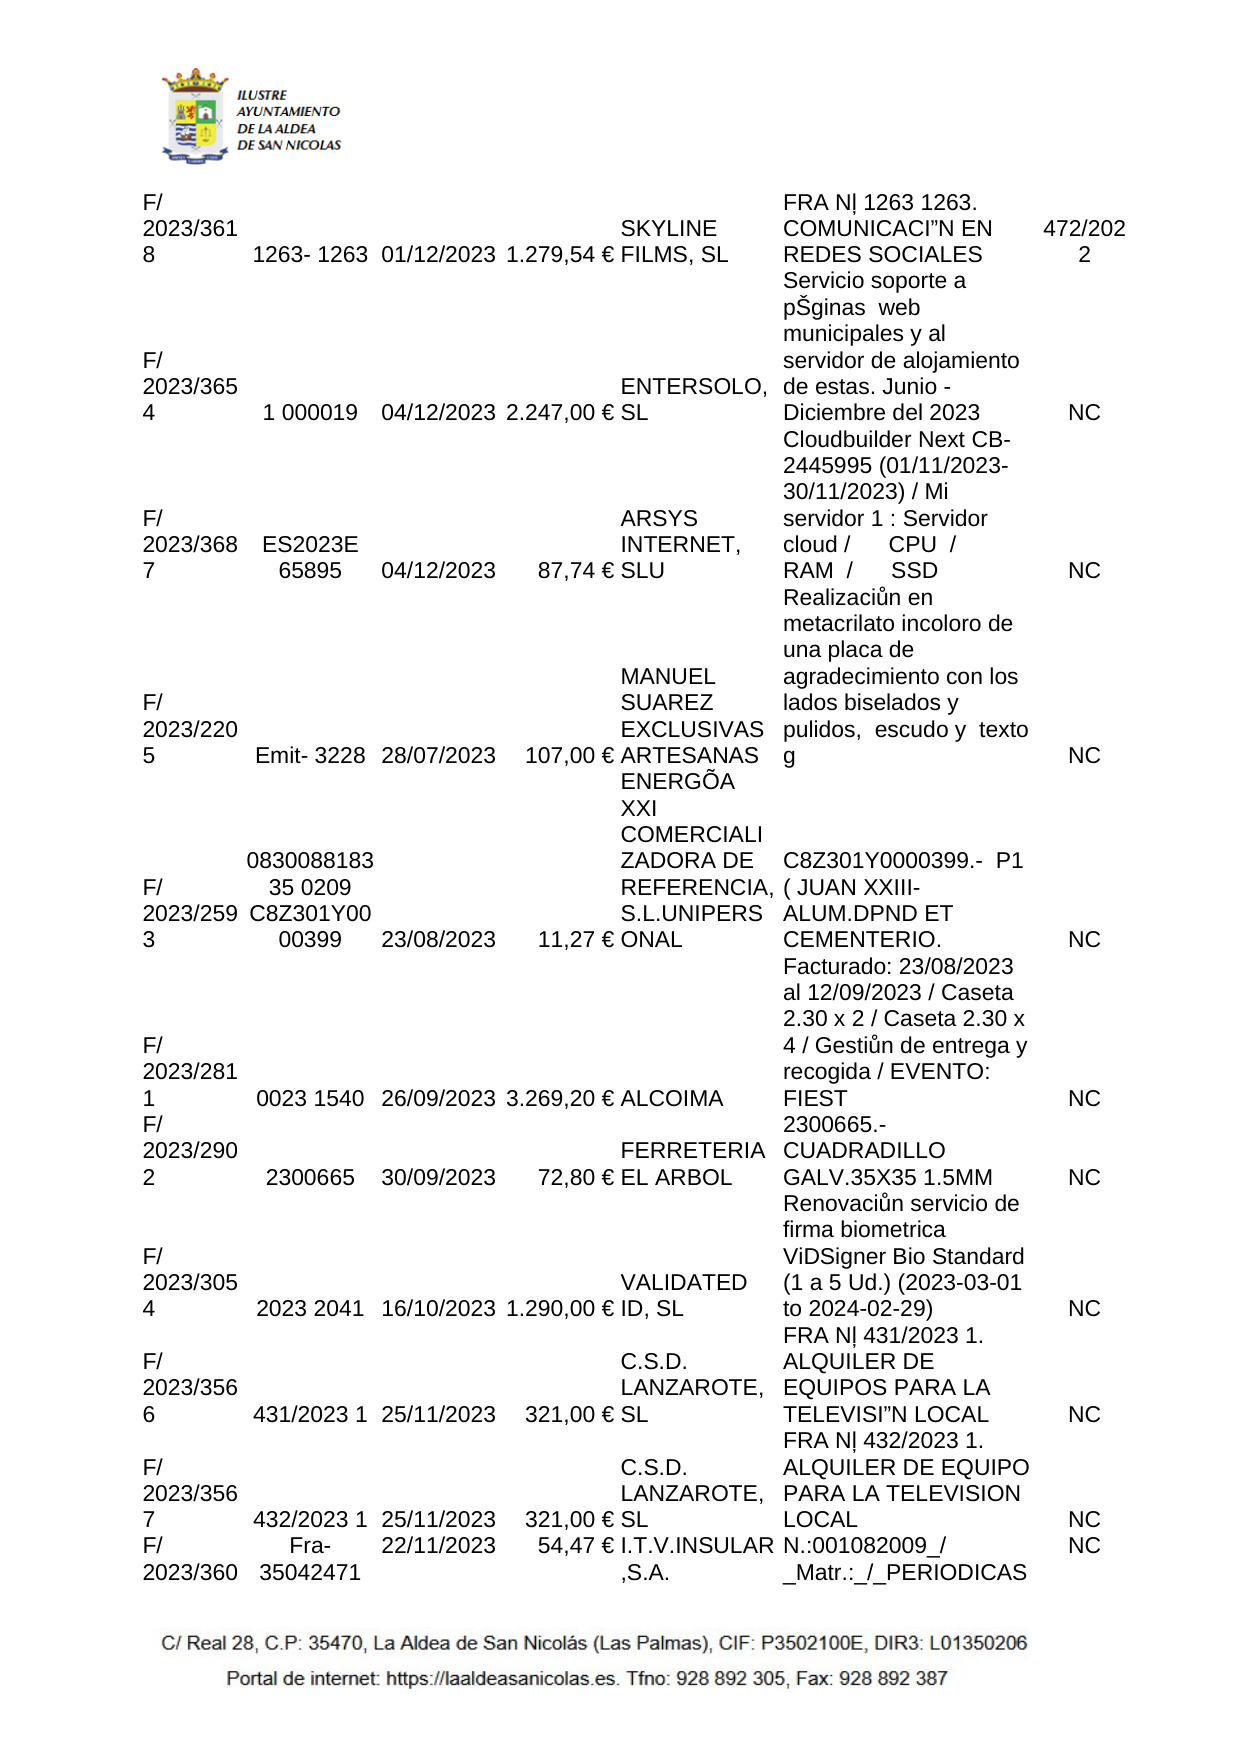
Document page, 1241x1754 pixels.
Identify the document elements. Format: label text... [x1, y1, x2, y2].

table_cell 26/09/2023 [378, 953, 502, 1111]
table_cell F/2023/2902 [139, 1111, 242, 1190]
table_cell 3.269,20 € [502, 953, 617, 1111]
table_cell 321,00 € [502, 1427, 617, 1532]
table_cell 107,00 € [502, 584, 617, 768]
table_cell Cloudbuilder Next CB-2445995 (01/11/2023-30/11/2023) / Mi servidor 1 : Servidor cloud / CPU / RAM / SSD [780, 426, 1034, 584]
picture [149, 1627, 1034, 1694]
table_cell 1.279,54 € [502, 189, 617, 267]
table_cell 083008818335 0209 C8Z301Y0000399 [242, 768, 378, 953]
table_cell SKYLINE FILMS, SL [617, 189, 780, 267]
table_cell 2.247,00 € [502, 268, 617, 426]
table_cell FERRETERIA EL ARBOL [617, 1111, 780, 1190]
table_cell 25/11/2023 [378, 1322, 502, 1427]
table_cell F/2023/2205 [139, 584, 242, 768]
table_cell Realizaciůn en metacrilato incoloro de una placa de agradecimiento con los lados biselados y pulidos, escudo y texto g [780, 584, 1034, 768]
table_cell FRA Nļ 432/2023 1. ALQUILER DE EQUIPO PARA LA TELEVISION LOCAL [780, 1427, 1034, 1532]
table_cell MANUEL SUAREZ EXCLUSIVAS ARTESANAS [617, 584, 780, 768]
table_cell 25/11/2023 [378, 1427, 502, 1532]
table_cell 321,00 € [502, 1322, 617, 1427]
table_cell 22/11/2023 [378, 1533, 502, 1585]
table_cell 11,27 € [502, 768, 617, 953]
table_cell NC [1034, 1111, 1134, 1190]
table_cell NC [1034, 953, 1134, 1111]
table_cell 0023 1540 [242, 953, 378, 1111]
table_cell F/2023/3566 [139, 1322, 242, 1427]
table_cell F/2023/2593 [139, 768, 242, 953]
table_cell 431/2023 1 [242, 1322, 378, 1427]
table_cell NC [1034, 584, 1134, 768]
table_cell F/2023/3618 [139, 189, 242, 267]
table_cell 1263- 1263 [242, 189, 378, 267]
table_cell C.S.D. LANZAROTE, SL [617, 1427, 780, 1532]
table_cell 23/08/2023 [378, 768, 502, 953]
table_cell F/2023/3687 [139, 426, 242, 584]
table_cell 72,80 € [502, 1111, 617, 1190]
table_cell NC [1034, 1190, 1134, 1322]
table_cell NC [1034, 768, 1134, 953]
table_cell C8Z301Y0000399.- P1 ( JUAN XXIII-ALUM.DPND ET CEMENTERIO. [780, 768, 1034, 953]
table_cell 2023 2041 [242, 1190, 378, 1322]
table_cell NC [1034, 426, 1134, 584]
table_cell 04/12/2023 [378, 426, 502, 584]
table_cell VALIDATED ID, SL [617, 1190, 780, 1322]
table_cell Renovaciůn servicio de firma biometrica ViDSigner Bio Standard (1 a 5 Ud.) (2023-03-01 to 2024-02-29) [780, 1190, 1034, 1322]
table_cell 28/07/2023 [378, 584, 502, 768]
table_cell C.S.D. LANZAROTE, SL [617, 1322, 780, 1427]
table_cell 01/12/2023 [378, 189, 502, 267]
table_cell ENTERSOLO, SL [617, 268, 780, 426]
picture [148, 60, 357, 172]
table_cell 04/12/2023 [378, 268, 502, 426]
table_cell Servicio soporte a pŠginas web municipales y al servidor de alojamiento de estas. Junio - Diciembre del 2023 [780, 268, 1034, 426]
table_cell F/2023/3654 [139, 268, 242, 426]
table_cell 472/2022 [1034, 189, 1134, 267]
table_cell 2300665 [242, 1111, 378, 1190]
table_cell 1.290,00 € [502, 1190, 617, 1322]
table_cell ARSYS INTERNET, SLU [617, 426, 780, 584]
table_cell 16/10/2023 [378, 1190, 502, 1322]
table_cell Facturado: 23/08/2023 al 12/09/2023 / Caseta 2.30 x 2 / Caseta 2.30 x 4 / Gestiůn de entrega y recogida / EVENTO: FIEST [780, 953, 1034, 1111]
table_cell ENERGÕA XXI COMERCIALIZADORA DE REFERENCIA, S.L.UNIPERSONAL [617, 768, 780, 953]
table_cell Emit- 3228 [242, 584, 378, 768]
table_cell 87,74 € [502, 426, 617, 584]
table_cell NC [1034, 1533, 1134, 1585]
table_cell 1 000019 [242, 268, 378, 426]
table_cell Fra- 35042471 [242, 1533, 378, 1585]
table_cell I.T.V.INSULAR,S.A. [617, 1533, 780, 1585]
table_cell ALCOIMA [617, 953, 780, 1111]
table_cell 2300665.-CUADRADILLO GALV.35X35 1.5MM [780, 1111, 1034, 1190]
table_cell FRA Nļ 1263 1263. COMUNICACI”N EN REDES SOCIALES [780, 189, 1034, 267]
table_cell F/2023/2811 [139, 953, 242, 1111]
table_cell F/2023/360 [139, 1533, 242, 1585]
table_cell F/2023/3567 [139, 1427, 242, 1532]
table_cell 54,47 € [502, 1533, 617, 1585]
table_cell ES2023E 65895 [242, 426, 378, 584]
table_cell F/2023/3054 [139, 1190, 242, 1322]
table_cell FRA Nļ 431/2023 1. ALQUILER DE EQUIPOS PARA LA TELEVISI”N LOCAL [780, 1322, 1034, 1427]
table_cell NC [1034, 268, 1134, 426]
table_cell 30/09/2023 [378, 1111, 502, 1190]
table_cell NC [1034, 1322, 1134, 1427]
table_cell 432/2023 1 [242, 1427, 378, 1532]
table_cell N.:001082009_/_Matr.:_/_PERIODICAS [780, 1533, 1034, 1585]
table_cell NC [1034, 1427, 1134, 1532]
